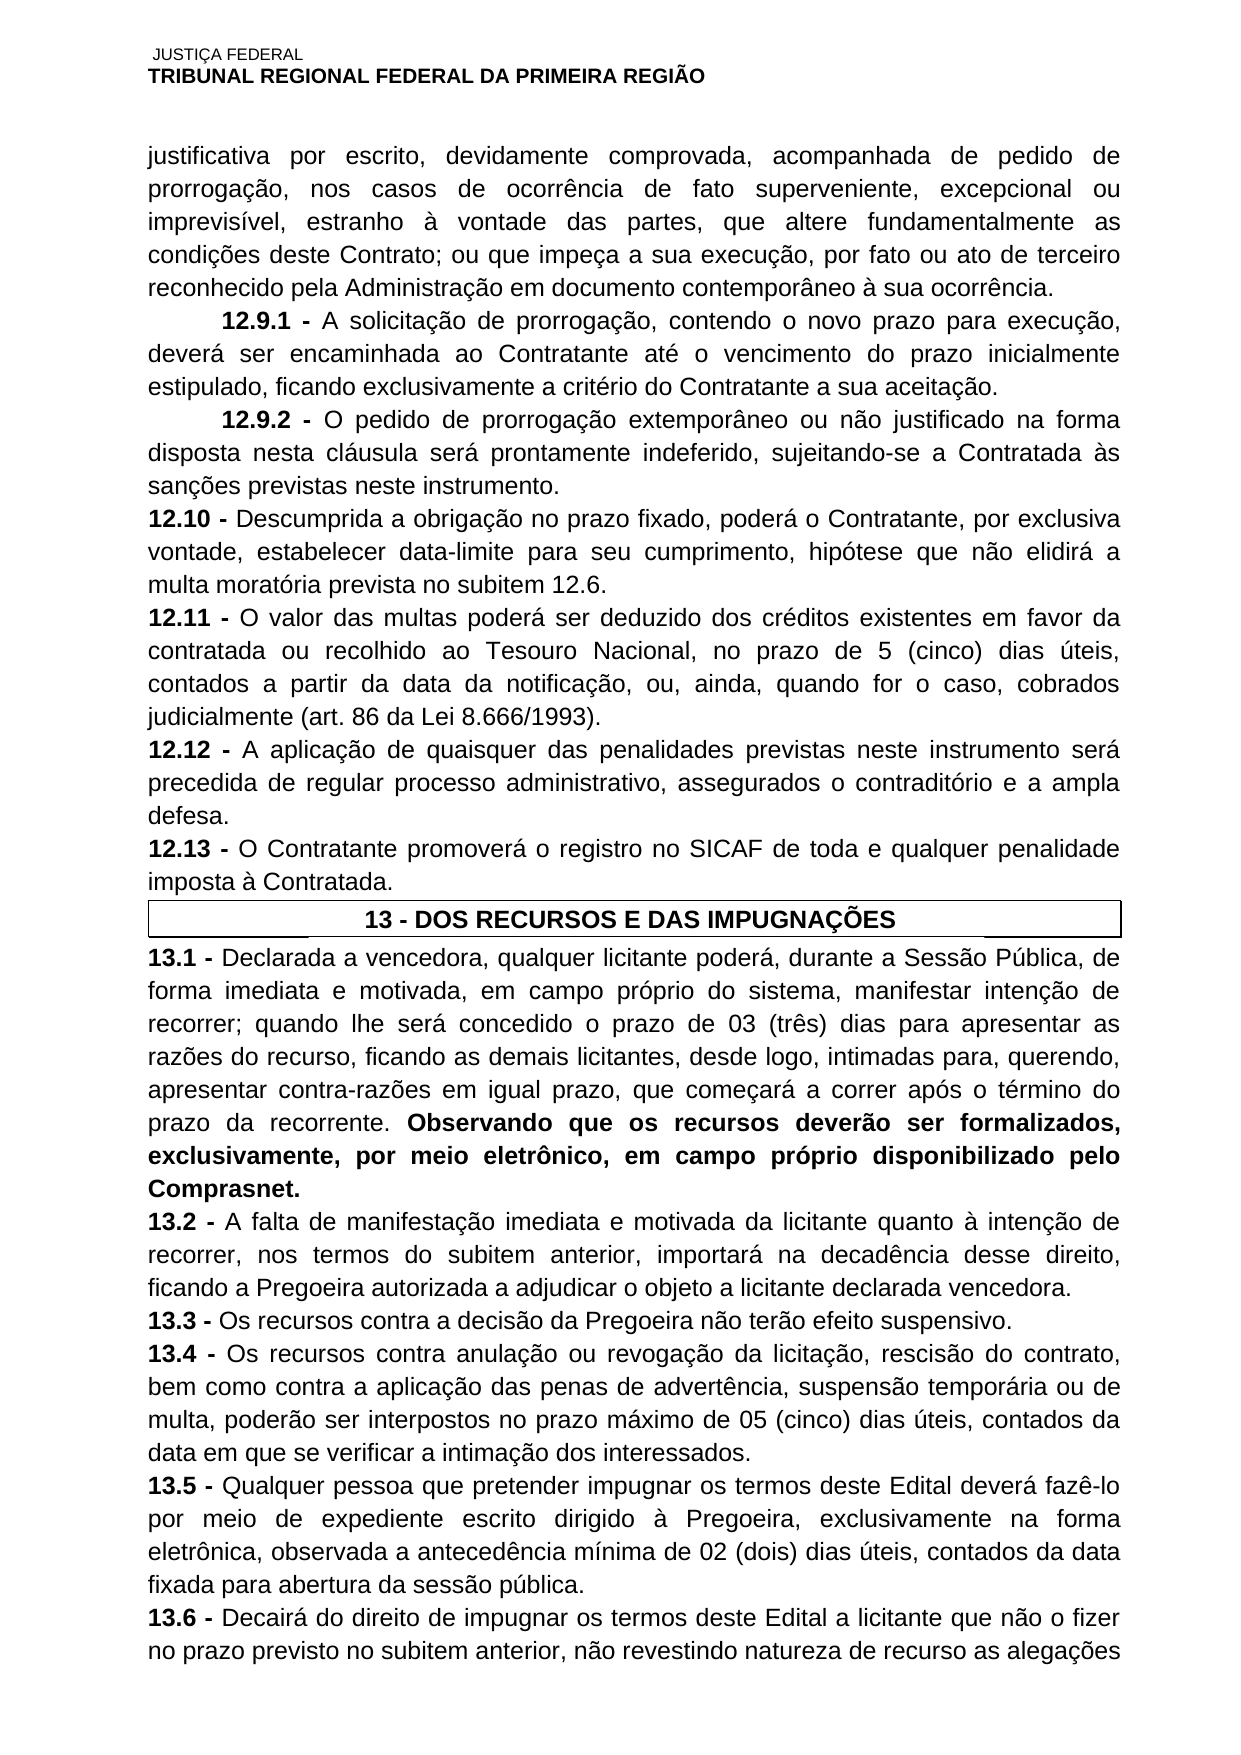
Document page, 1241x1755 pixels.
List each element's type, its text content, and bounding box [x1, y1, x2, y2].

text 12.11 - O valor das multas poderá ser deduzido dos créditos existentes em favor da contratada ou recolhido ao Tesouro Nacional, no prazo de 5 (cinco) dias úteis, contados a partir da data da notificação, ou, ainda, quando for o caso, cobrados judicialmente (art. 86 da Lei 8.666/1993). [985, 603, 1122, 731]
text justificativa por escrito, devidamente comprovada, acompanhada de pedido de prorrogação, nos casos de ocorrência de fato superveniente, excepcional ou imprevisível, estranho à vontade das partes, que altere fundamentalmente as condições deste Contrato; ou que impeça a sua execução, por fato ou ato de terceiro reconhecido pela Administração em documento contemporâneo à sua ocorrência. [148, 141, 1122, 302]
text 13 - DOS RECURSOS E DAS IMPUGNAÇÕES [985, 901, 1120, 936]
text 12.12 - A aplicação de quaisquer das penalidades previstas neste instrumento será precedida de regular processo administrativo, assegurados o contraditório e a ampla defesa. [148, 735, 308, 830]
text 13 - DOS RECURSOS E DAS IMPUGNAÇÕES [149, 901, 308, 936]
text 12.13 - O Contratante promoverá o registro no SICAF de toda e qualquer penalidade imposta à Contratada. [985, 834, 1122, 896]
text 12.9.2 - O pedido de prorrogação extemporâneo ou não justificado na forma disposta nesta cláusula será prontamente indeferido, sujeitando-se a Contratada às sanções previstas neste instrumento. [148, 405, 1122, 500]
text 13.3 - Os recursos contra a decisão da Pregoeira não terão efeito suspensivo. [923, 1306, 1122, 1334]
text 13.2 - A falta de manifestação imediata e motivada da licitante quanto à intenção de recorrer, nos termos do subitem anterior, importará na decadência desse direito, ficando a Pregoeira autorizada a adjudicar o objeto a licitante declarada vencedora. [148, 1207, 308, 1302]
text 13.2 - A falta de manifestação imediata e motivada da licitante quanto à intenção de recorrer, nos termos do subitem anterior, importará na decadência desse direito, ficando a Pregoeira autorizada a adjudicar o objeto a licitante declarada vencedora. [985, 1207, 1122, 1302]
text 12.9.1 - A solicitação de prorrogação, contendo o novo prazo para execução, deverá ser encaminhada ao Contratante até o vencimento do prazo inicialmente estipulado, ficando exclusivamente a critério do Contratante a sua aceitação. [148, 306, 1122, 401]
text 13.3 - Os recursos contra a decisão da Pregoeira não terão efeito suspensivo. [148, 1306, 634, 1334]
text 12.12 - A aplicação de quaisquer das penalidades previstas neste instrumento será precedida de regular processo administrativo, assegurados o contraditório e a ampla defesa. [985, 735, 1122, 830]
text 13.3 - Os recursos contra a decisão da Pregoeira não terão efeito suspensivo. [634, 1316, 921, 1334]
text 13.1 - Declarada a vencedora, qualquer licitante poderá, durante a Sessão Pública, de forma imediata e motivada, em campo próprio do sistema, manifestar intenção de recorrer; quando lhe será concedido o prazo de 03 (três) dias para apresentar as razões do recurso, ficando as demais licitantes, desde logo, intimadas para, querendo, apresentar contra-razões em igual prazo, que começará a correr após o término do prazo da recorrente. Observando que os recursos deverão ser formalizados, exclusivamente, por meio eletrônico, em campo próprio disponibilizado pelo Comprasnet. [148, 943, 308, 1202]
text 12.10 - Descumprida a obrigação no prazo fixado, poderá o Contratante, por exclusiva vontade, estabelecer data-limite para seu cumprimento, hipótese que não elidirá a multa moratória prevista no subitem 12.6. [148, 504, 1122, 599]
list 13.6 - Decairá do direito de impugnar os termos deste Edital a licitante que não o fizer no prazo previsto no subitem anterior, não revestindo natureza de recurso as alegações [148, 1603, 1122, 1665]
text 13.1 - Declarada a vencedora, qualquer licitante poderá, durante a Sessão Pública, de forma imediata e motivada, em campo próprio do sistema, manifestar intenção de recorrer; quando lhe será concedido o prazo de 03 (três) dias para apresentar as razões do recurso, ficando as demais licitantes, desde logo, intimadas para, querendo, apresentar contra-razões em igual prazo, que começará a correr após o término do prazo da recorrente. Observando que os recursos deverão ser formalizados, exclusivamente, por meio eletrônico, em campo próprio disponibilizado pelo Comprasnet. [985, 943, 1122, 1202]
text 12.11 - O valor das multas poderá ser deduzido dos créditos existentes em favor da contratada ou recolhido ao Tesouro Nacional, no prazo de 5 (cinco) dias úteis, contados a partir da data da notificação, ou, ainda, quando for o caso, cobrados judicialmente (art. 86 da Lei 8.666/1993). [148, 603, 308, 731]
text 13.5 - Qualquer pessoa que pretender impugnar os termos deste Edital deverá fazê-lo por meio de expediente escrito dirigido à Pregoeira, exclusivamente na forma eletrônica, observada a antecedência mínima de 02 (dois) dias úteis, contados da data fixada para abertura da sessão pública. [148, 1471, 1122, 1599]
text 12.13 - O Contratante promoverá o registro no SICAF de toda e qualquer penalidade imposta à Contratada. [148, 834, 308, 896]
list 13.4 - Os recursos contra anulação ou revogação da licitação, rescisão do contrato, bem como contra a aplicação das penas de advertência, suspensão temporária ou de multa, poderão ser interpostos no prazo máximo de 05 (cinco) dias úteis, contados da data em que se verificar a intimação dos interessados. [148, 1339, 1122, 1467]
